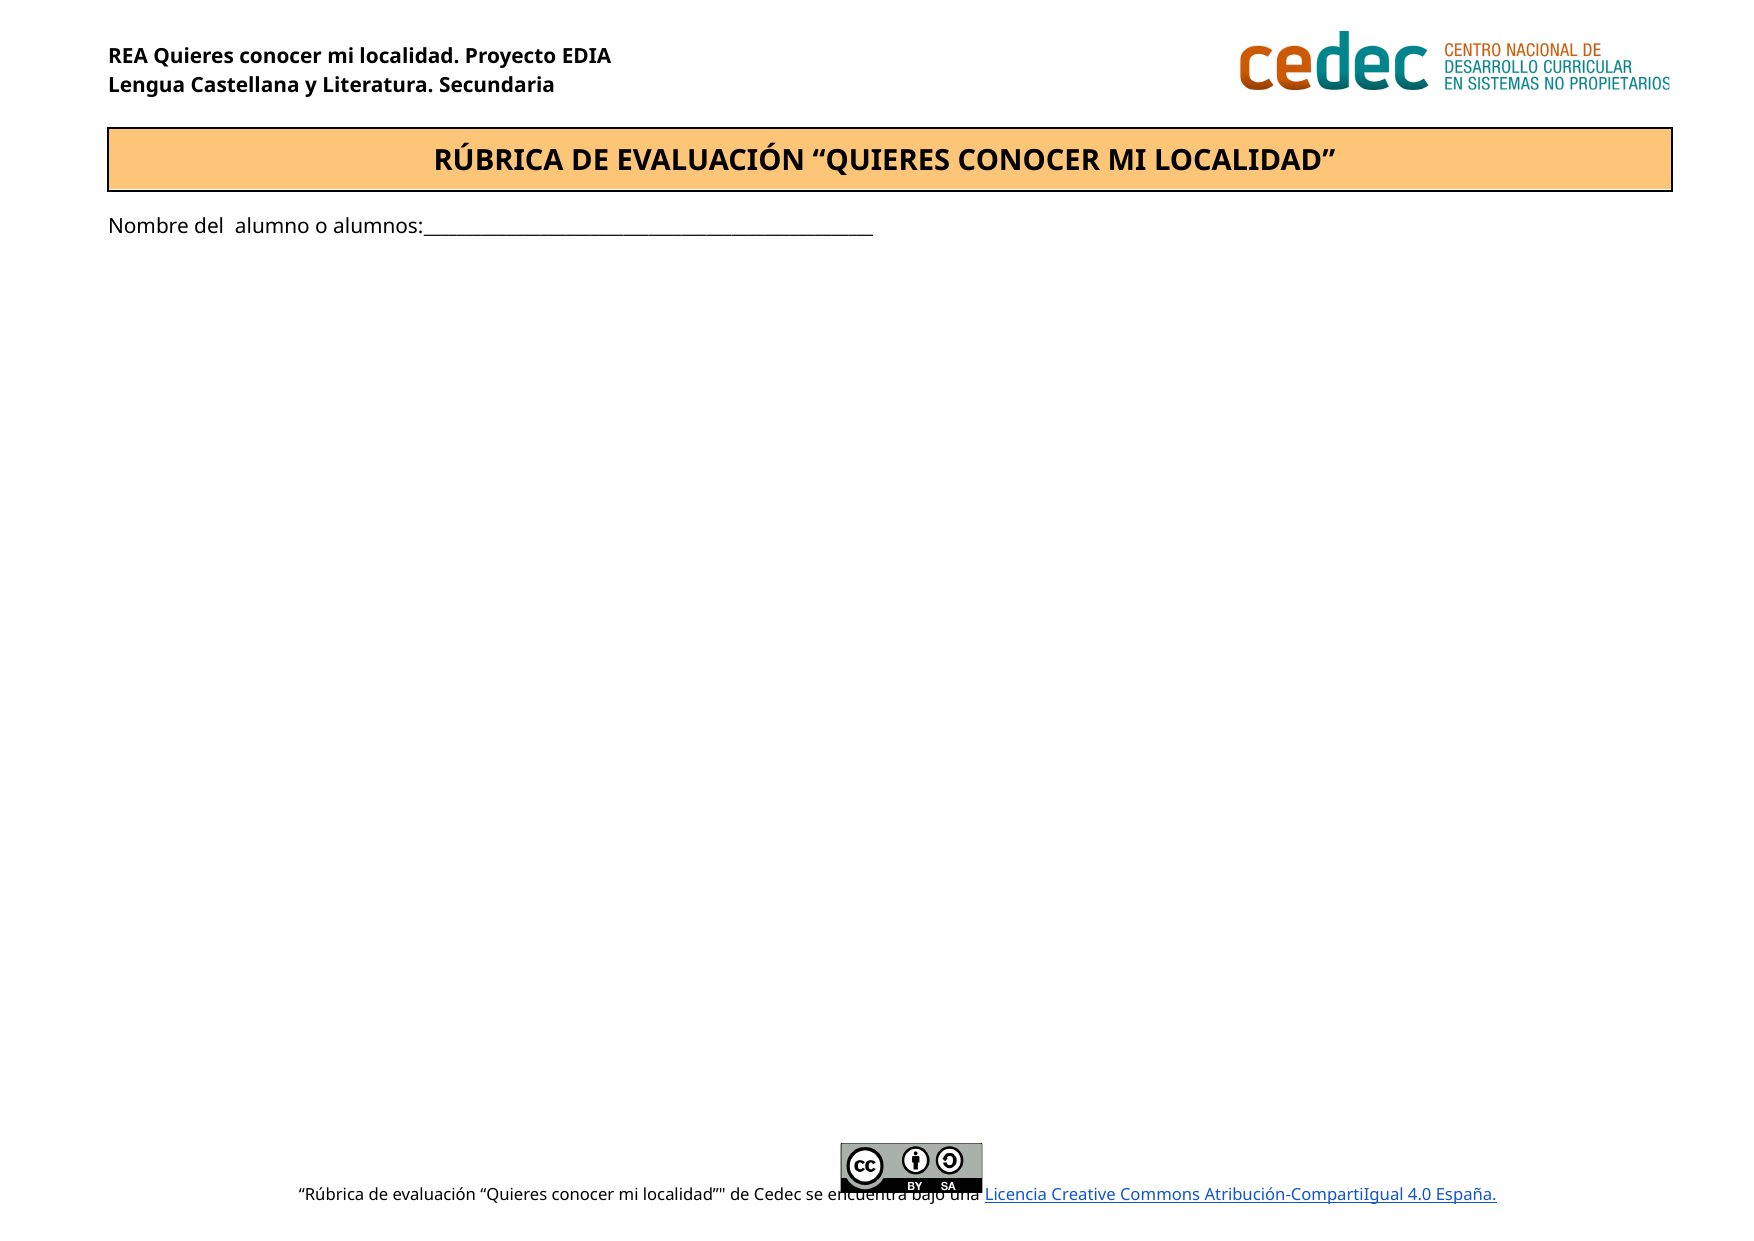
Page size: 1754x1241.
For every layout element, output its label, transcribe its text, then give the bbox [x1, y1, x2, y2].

picture [840, 1143, 983, 1193]
text Nombre del alumno o alumnos:______________________________________________________ [108, 192, 1688, 240]
table_header RÚBRICA DE EVALUACIÓN “QUIERES CONOCER MI LOCALIDAD” [109, 129, 1671, 189]
picture [1240, 31, 1670, 90]
